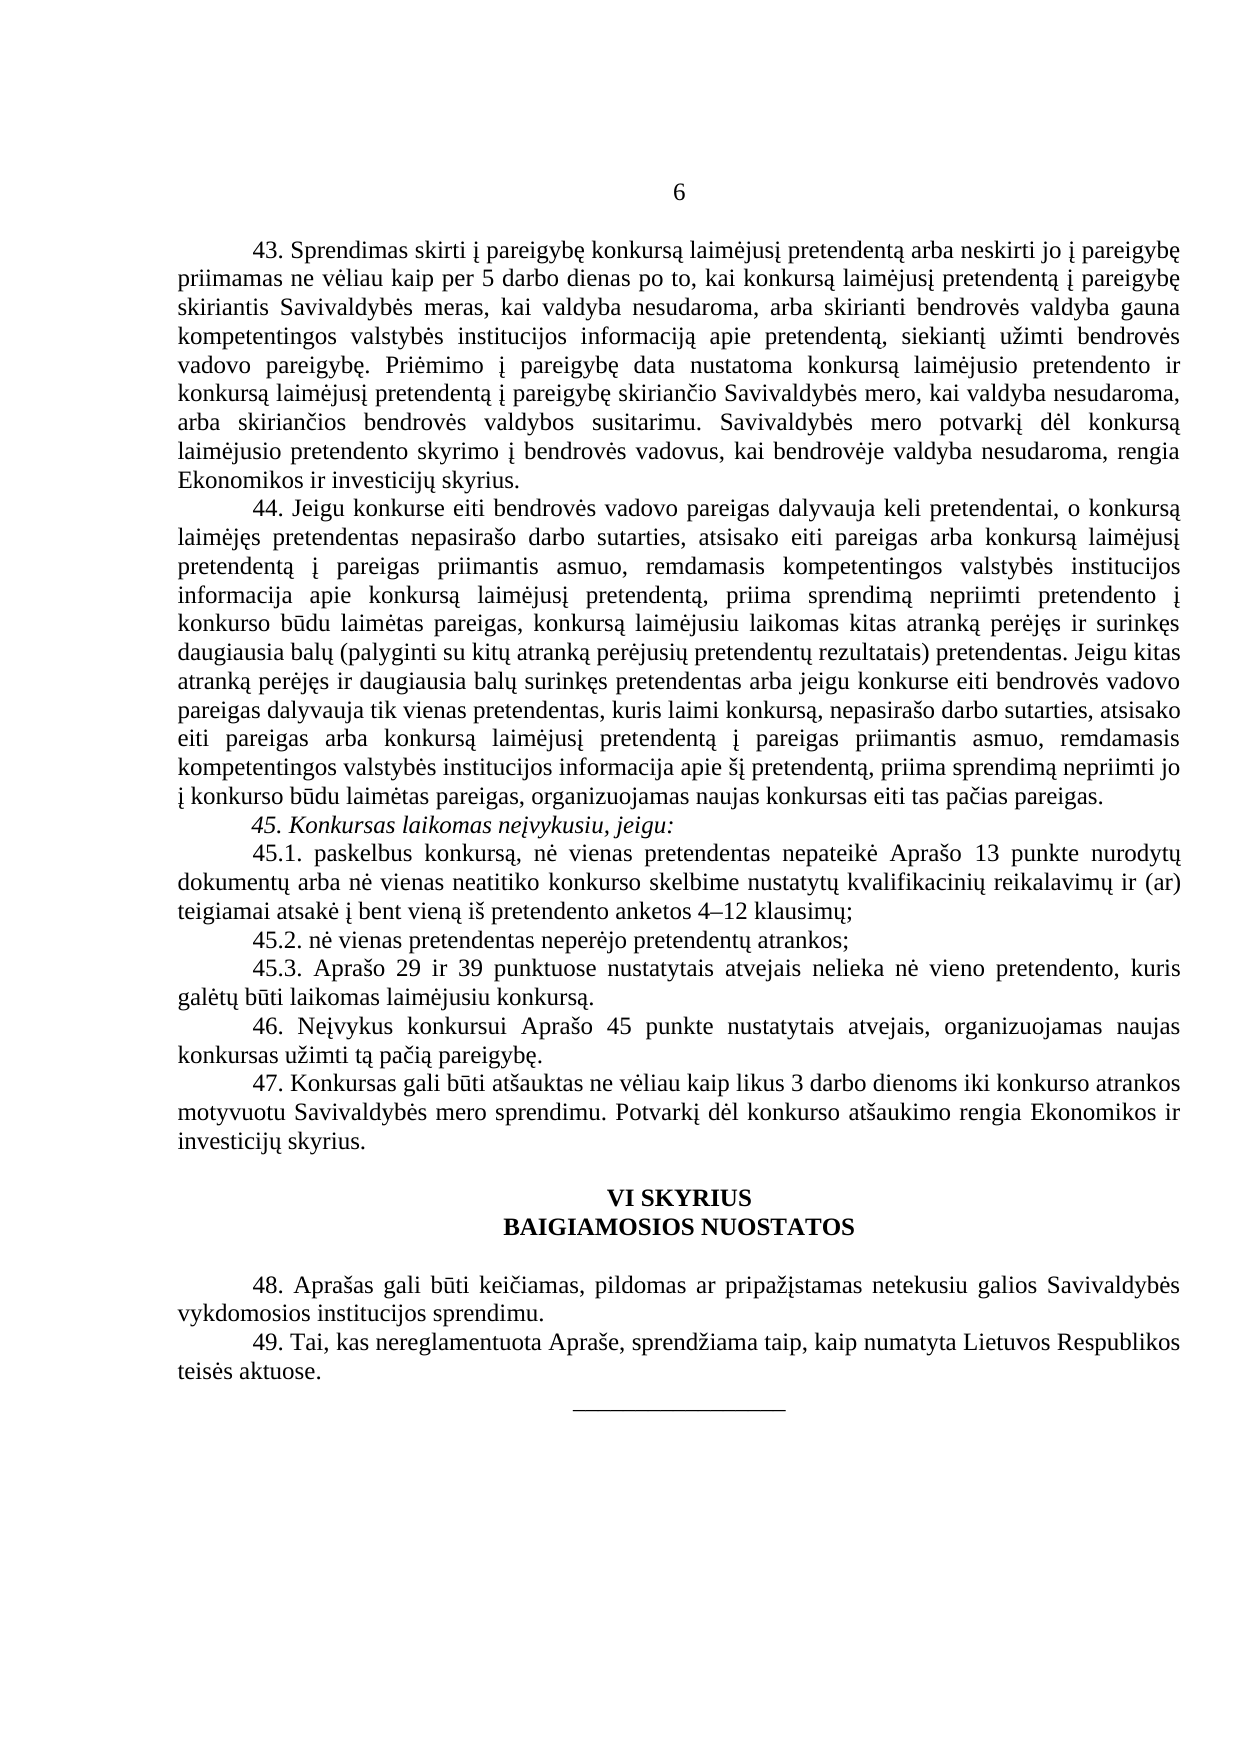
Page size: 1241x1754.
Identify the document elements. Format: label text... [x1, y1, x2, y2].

text VI SKYRIUS [177, 1183, 1181, 1212]
text 49. Tai, kas nereglamentuota Apraše, sprendžiama taip, kaip numatyta Lietuvos Respublikos teisės aktuose. [177, 1327, 1181, 1385]
text 45.1. paskelbus konkursą, nė vienas pretendentas nepateikė Aprašo 13 punkte nurodytų dokumentų arba nė vienas neatitiko konkurso skelbime nustatytų kvalifikacinių reikalavimų ir (ar) teigiamai atsakė į bent vieną iš pretendento anketos 4–12 klausimų; [177, 838, 1181, 925]
text 48. Aprašas gali būti keičiamas, pildomas ar pripažįstamas netekusiu galios Savivaldybės vykdomosios institucijos sprendimu. [177, 1270, 1181, 1327]
text 43. Sprendimas skirti į pareigybę konkursą laimėjusį pretendentą arba neskirti jo į pareigybę priimamas ne vėliau kaip per 5 darbo dienas po to, kai konkursą laimėjusį pretendentą į pareigybę skiriantis Savivaldybės meras, kai valdyba nesudaroma, arba skirianti bendrovės valdyba gauna kompetentingos valstybės institucijos informaciją apie pretendentą, siekiantį užimti bendrovės vadovo pareigybę. Priėmimo į pareigybę data nustatoma konkursą laimėjusio pretendento ir konkursą laimėjusį pretendentą į pareigybę skiriančio Savivaldybės mero, kai valdyba nesudaroma, arba skiriančios bendrovės valdybos susitarimu. Savivaldybės mero potvarkį dėl konkursą laimėjusio pretendento skyrimo į bendrovės vadovus, kai bendrovėje valdyba nesudaroma, rengia Ekonomikos ir investicijų skyrius. [177, 235, 1181, 493]
text BAIGIAMOSIOS NUOSTATOS [177, 1212, 1181, 1241]
text 44. Jeigu konkurse eiti bendrovės vadovo pareigas dalyvauja keli pretendentai, o konkursą laimėjęs pretendentas nepasirašo darbo sutarties, atsisako eiti pareigas arba konkursą laimėjusį pretendentą į pareigas priimantis asmuo, remdamasis kompetentingos valstybės institucijos informacija apie konkursą laimėjusį pretendentą, priima sprendimą nepriimti pretendento į konkurso būdu laimėtas pareigas, konkursą laimėjusiu laikomas kitas atranką perėjęs ir surinkęs daugiausia balų (palyginti su kitų atranką perėjusių pretendentų rezultatais) pretendentas. Jeigu kitas atranką perėjęs ir daugiausia balų surinkęs pretendentas arba jeigu konkurse eiti bendrovės vadovo pareigas dalyvauja tik vienas pretendentas, kuris laimi konkursą, nepasirašo darbo sutarties, atsisako eiti pareigas arba konkursą laimėjusį pretendentą į pareigas priimantis asmuo, remdamasis kompetentingos valstybės institucijos informacija apie šį pretendentą, priima sprendimą nepriimti jo į konkurso būdu laimėtas pareigas, organizuojamas naujas konkursas eiti tas pačias pareigas. [177, 493, 1181, 810]
text 46. Neįvykus konkursui Aprašo 45 punkte nustatytais atvejais, organizuojamas naujas konkursas užimti tą pačią pareigybę. [177, 1011, 1181, 1068]
text 45. Konkursas laikomas neįvykusiu, jeigu: [177, 810, 1181, 838]
text 45.2. nė vienas pretendentas neperėjo pretendentų atrankos; [177, 925, 1181, 953]
text _________________ [177, 1385, 1181, 1413]
text 47. Konkursas gali būti atšauktas ne vėliau kaip likus 3 darbo dienoms iki konkurso atrankos motyvuotu Savivaldybės mero sprendimu. Potvarkį dėl konkurso atšaukimo rengia Ekonomikos ir investicijų skyrius. [177, 1068, 1181, 1155]
text 45.3. Aprašo 29 ir 39 punktuose nustatytais atvejais nelieka nė vieno pretendento, kuris galėtų būti laikomas laimėjusiu konkursą. [177, 953, 1181, 1011]
